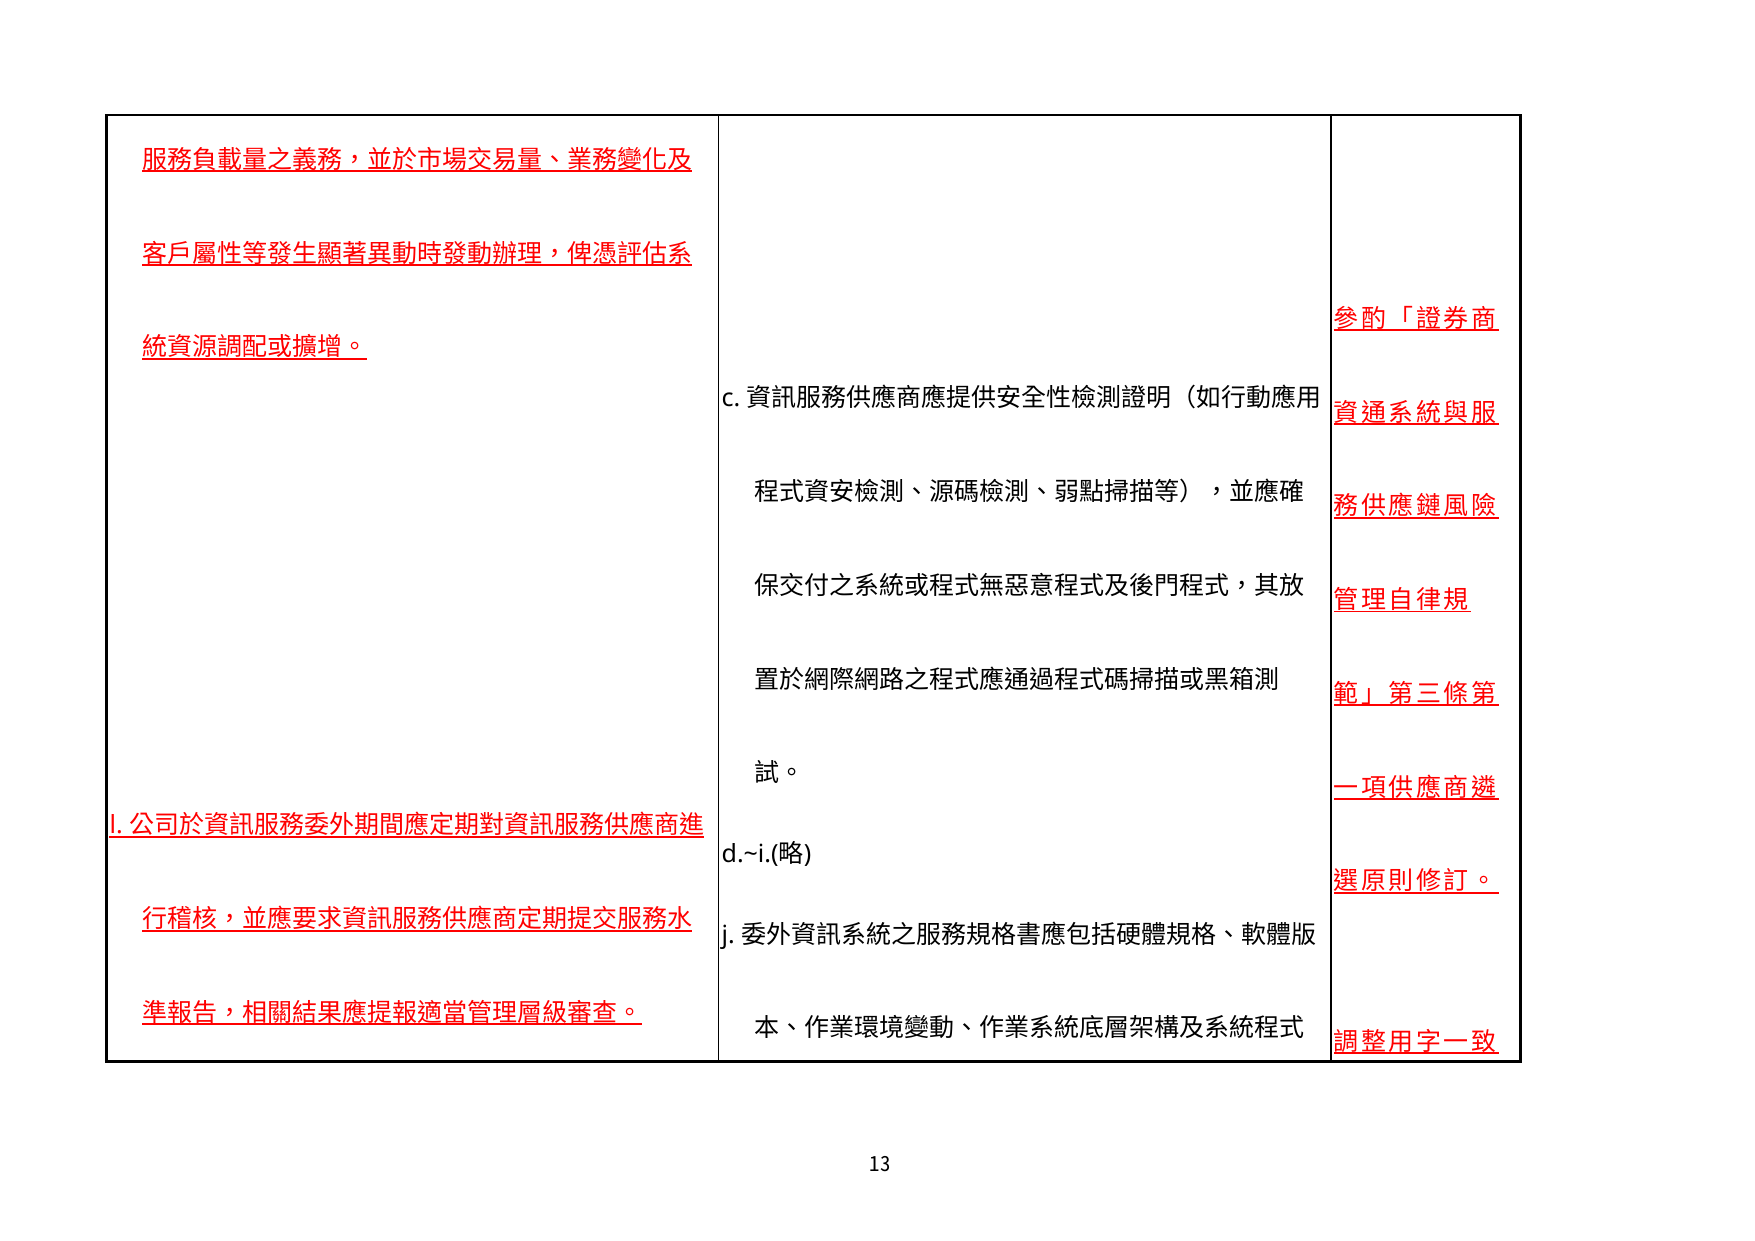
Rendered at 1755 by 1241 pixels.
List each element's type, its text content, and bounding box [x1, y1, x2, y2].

table_cell 服務負載量之義務，並於市場交易量、業務變化及客戶屬性等發生顯著異動時發動辦理，俾憑評估系統資源調配或擴增。 l. 公司於資訊服務委外期間應定期對資訊服務供應商進行稽核，並應要求資訊服務供應商定期提交服務水準報告，相關結果應提報適當管理層級審查。 [108, 116, 718, 1060]
table_cell c. 資訊服務供應商應提供安全性檢測證明（如行動應用程式資安檢測、源碼檢測、弱點掃描等），並應確保交付之系統或程式無惡意程式及後門程式，其放置於網際網路之程式應通過程式碼掃描或黑箱測試。 d.~i.(略) j. 委外資訊系統之服務規格書應包括硬體規格、軟體版本、作業環境變動、作業系統底層架構及系統程式 [719, 116, 1330, 1060]
table_cell 參酌「證券商資通系統與服務供應鏈風險管理自律規範」第三條第一項供應商遴選原則修訂。 調整用字一致 [1332, 116, 1519, 1060]
